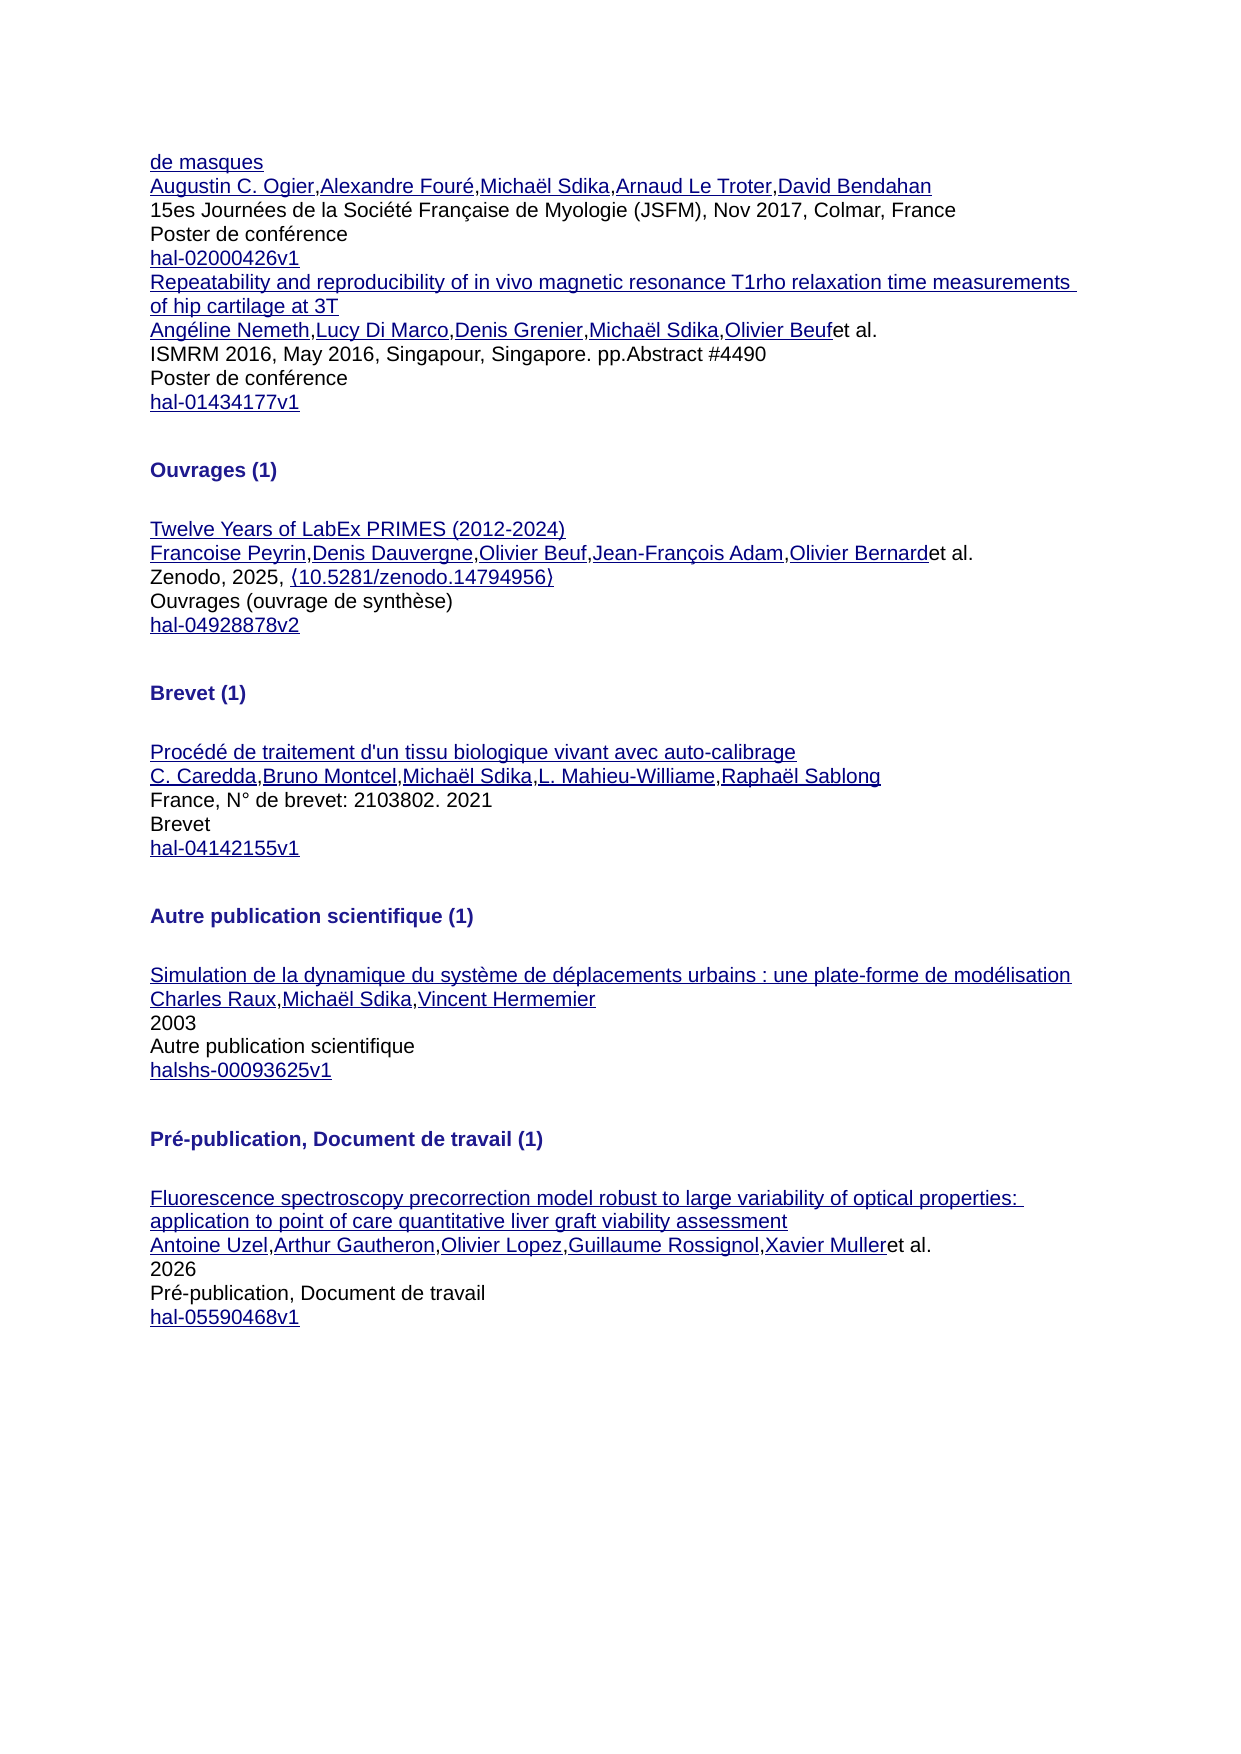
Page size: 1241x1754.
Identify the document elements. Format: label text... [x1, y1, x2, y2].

table_header Simulation de la dynamique du système de déplacements urbains : une plate-forme de modélisation Charles Raux,Michaël Sdika,Vincent Hermemier 2003 Autre publication scientifique halshs-00093625v1 [150, 963, 1090, 1082]
subtitle Ouvrages (1) [150, 458, 1090, 482]
table_header Fluorescence spectroscopy precorrection model robust to large variability of optical properties: application to point of care quantitative liver graft viability assessment Antoine Uzel,Arthur Gautheron,Olivier Lopez,Guillaume Rossignol,Xavier Mulleret al. 2026 Pré-publication, Document de travail hal-05590468v1 [150, 1185, 1090, 1329]
subtitle Pré-publication, Document de travail (1) [150, 1127, 1090, 1151]
table_cell de masques Augustin C. Ogier,Alexandre Fouré,Michaël Sdika,Arnaud Le Troter,David Bendahan 15es Journées de la Société Française de Myologie (JSFM), Nov 2017, Colmar, France Poster de conférence hal-02000426v1 [150, 150, 1090, 270]
subtitle Brevet (1) [150, 681, 1090, 705]
table_header Procédé de traitement d'un tissu biologique vivant avec auto-calibrage C. Caredda,Bruno Montcel,Michaël Sdika,L. Mahieu-Williame,Raphaël Sablong France, N° de brevet: 2103802. 2021 Brevet hal-04142155v1 [150, 740, 1090, 859]
subtitle Autre publication scientifique (1) [150, 904, 1090, 928]
table_header Twelve Years of LabEx PRIMES (2012-2024) Francoise Peyrin,Denis Dauvergne,Olivier Beuf,Jean-François Adam,Olivier Bernardet al. Zenodo, 2025, ⟨10.5281/zenodo.14794956⟩ Ouvrages (ouvrage de synthèse) hal-04928878v2 [150, 517, 1090, 636]
table_cell Repeatability and reproducibility of in vivo magnetic resonance T1rho relaxation time measurements of hip cartilage at 3T Angéline Nemeth,Lucy Di Marco,Denis Grenier,Michaël Sdika,Olivier Beufet al. ISMRM 2016, May 2016, Singapour, Singapore. pp.Abstract #4490 Poster de conférence hal-01434177v1 [150, 270, 1090, 413]
